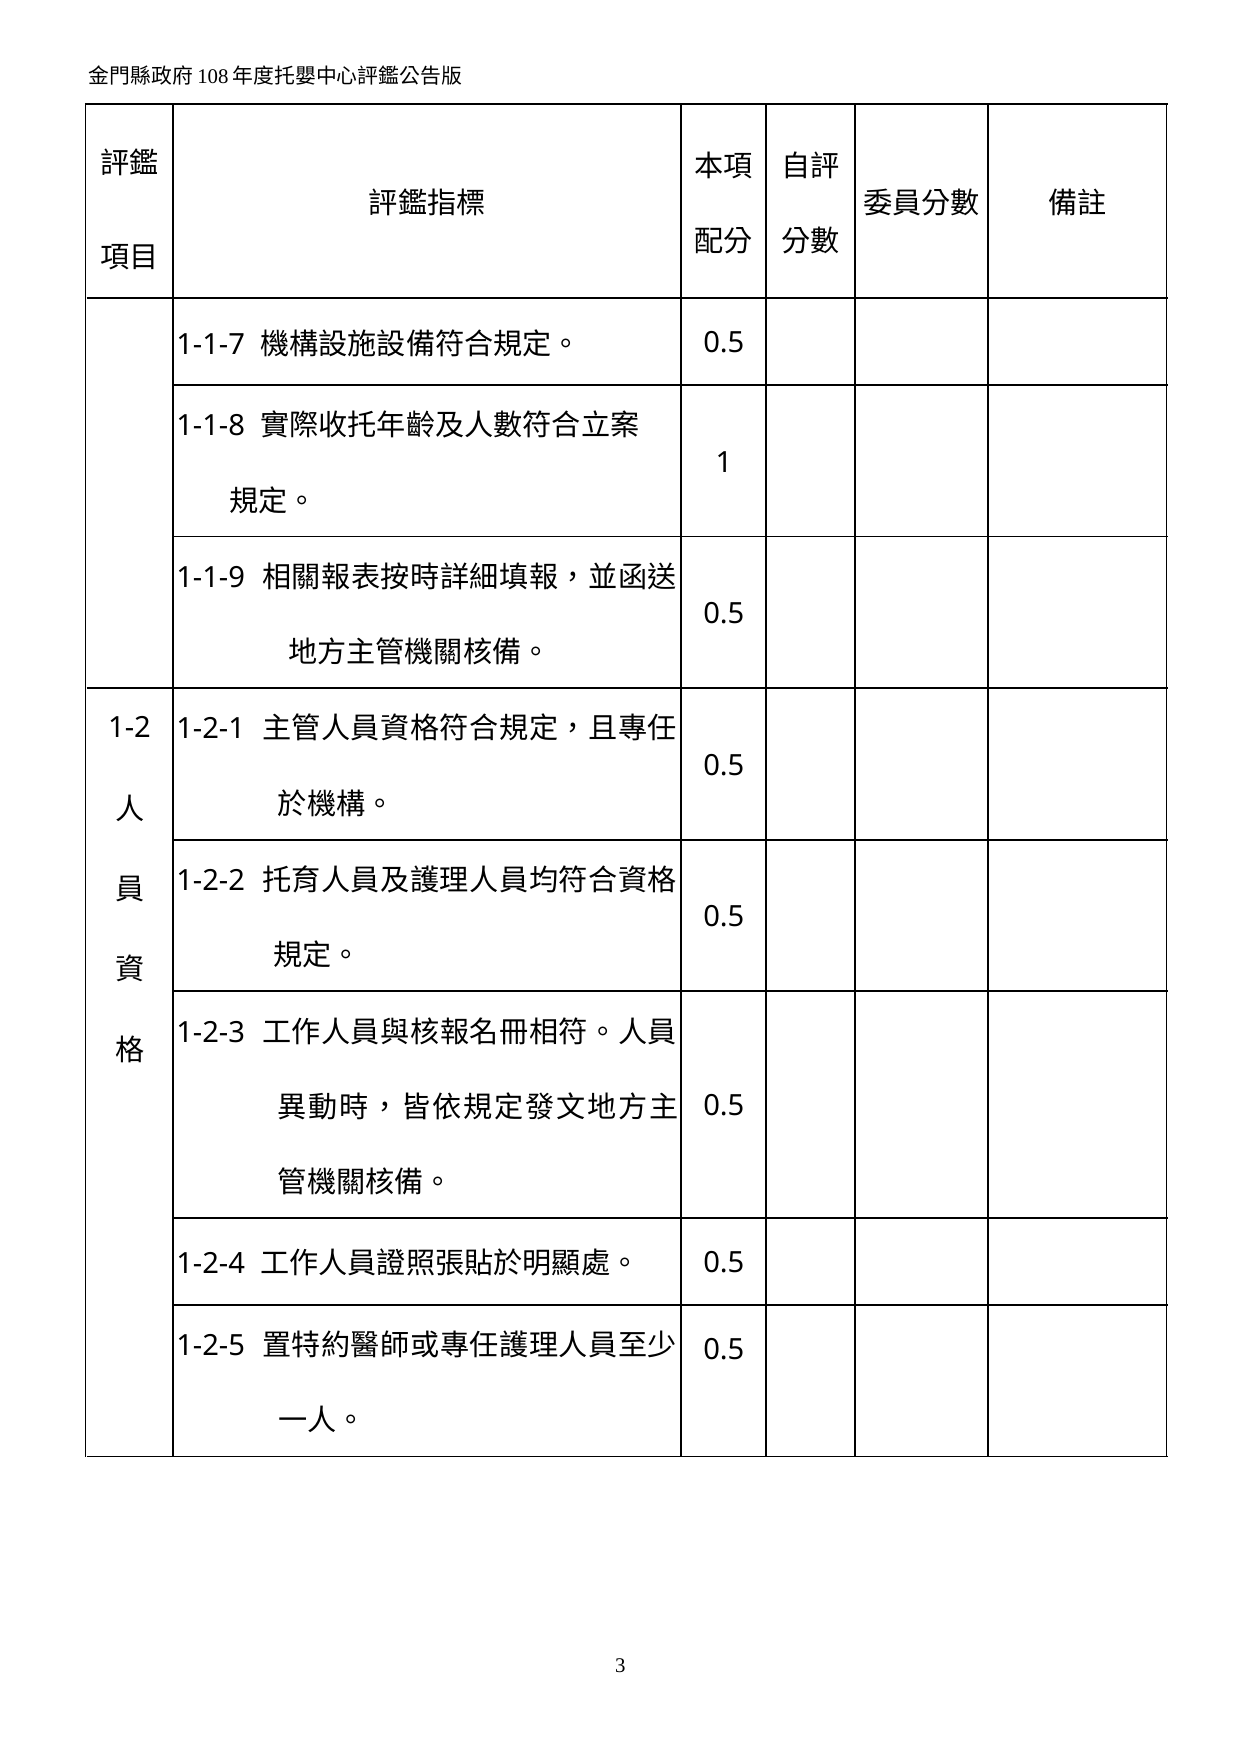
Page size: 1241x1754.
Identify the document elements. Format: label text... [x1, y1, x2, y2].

table_cell 1-1-7 機構設施設備符合規定。 [174, 299, 680, 384]
table_cell [1167, 990, 1184, 1217]
table_cell [767, 1306, 854, 1456]
table_header 備註 [989, 105, 1166, 297]
table_cell [767, 537, 854, 687]
table_cell [989, 386, 1166, 536]
table_cell [767, 386, 854, 536]
table_cell [856, 386, 987, 536]
table_cell [767, 841, 854, 990]
table_header [1167, 103, 1184, 297]
table_cell [856, 537, 987, 687]
table_cell [989, 1306, 1166, 1456]
table_cell [856, 689, 987, 839]
table_cell [1167, 536, 1184, 687]
table_cell [989, 537, 1166, 687]
table_cell [856, 1306, 987, 1456]
table_cell 0.5 [682, 1219, 765, 1304]
table_header 評鑑 項目 [86, 105, 172, 297]
table_cell [1167, 384, 1184, 536]
table_cell [86, 298, 172, 687]
table_cell [1167, 297, 1184, 384]
table_cell [856, 992, 987, 1217]
table_cell 0.5 [682, 841, 765, 990]
table_cell 0.5 [682, 992, 765, 1217]
table_cell [989, 992, 1166, 1217]
table_header 委員分數 [856, 105, 987, 297]
table_cell 1-2-2 托育人員及護理人員均符合資格規定。 [174, 841, 680, 990]
table_cell 1-1-8 實際收托年齡及人數符合立案 規定。 [174, 386, 680, 536]
table_cell 1 [682, 386, 765, 536]
table_cell [989, 689, 1166, 839]
table_cell 1-1-9 相關報表按時詳細填報，並函送地方主管機關核備。 [174, 537, 680, 687]
table_cell 0.5 [682, 1306, 765, 1456]
table_header 自評分數 [767, 105, 854, 297]
table_cell 1-2-3 工作人員與核報名冊相符。人員異動時，皆依規定發文地方主管機關核備。 [174, 992, 680, 1217]
table_cell [856, 1219, 987, 1304]
table_cell 1-2-1 主管人員資格符合規定，且專任於機構。 [174, 689, 680, 839]
table_cell [767, 1219, 854, 1304]
table_cell 0.5 [682, 689, 765, 839]
table_cell 0.5 [682, 537, 765, 687]
table_cell 1-2 人 員 資 格 [86, 688, 172, 1456]
table_cell [767, 992, 854, 1217]
table_cell [989, 299, 1166, 384]
table_cell [856, 299, 987, 384]
table_cell 1-2-4 工作人員證照張貼於明顯處。 [174, 1219, 680, 1304]
table_header 本項配分 [682, 105, 765, 297]
table_cell [989, 841, 1166, 990]
table_cell [989, 1219, 1166, 1304]
table_cell 0.5 [682, 299, 765, 384]
table_cell [1167, 1304, 1184, 1456]
table_cell [1167, 1217, 1184, 1304]
table_header 評鑑指標 [174, 105, 680, 297]
table_cell [767, 299, 854, 384]
table_cell [767, 689, 854, 839]
table_cell [856, 841, 987, 990]
table_cell [1167, 687, 1184, 839]
table_cell 1-2-5 置特約醫師或專任護理人員至少一人。 [174, 1306, 680, 1456]
table_cell [1167, 839, 1184, 990]
